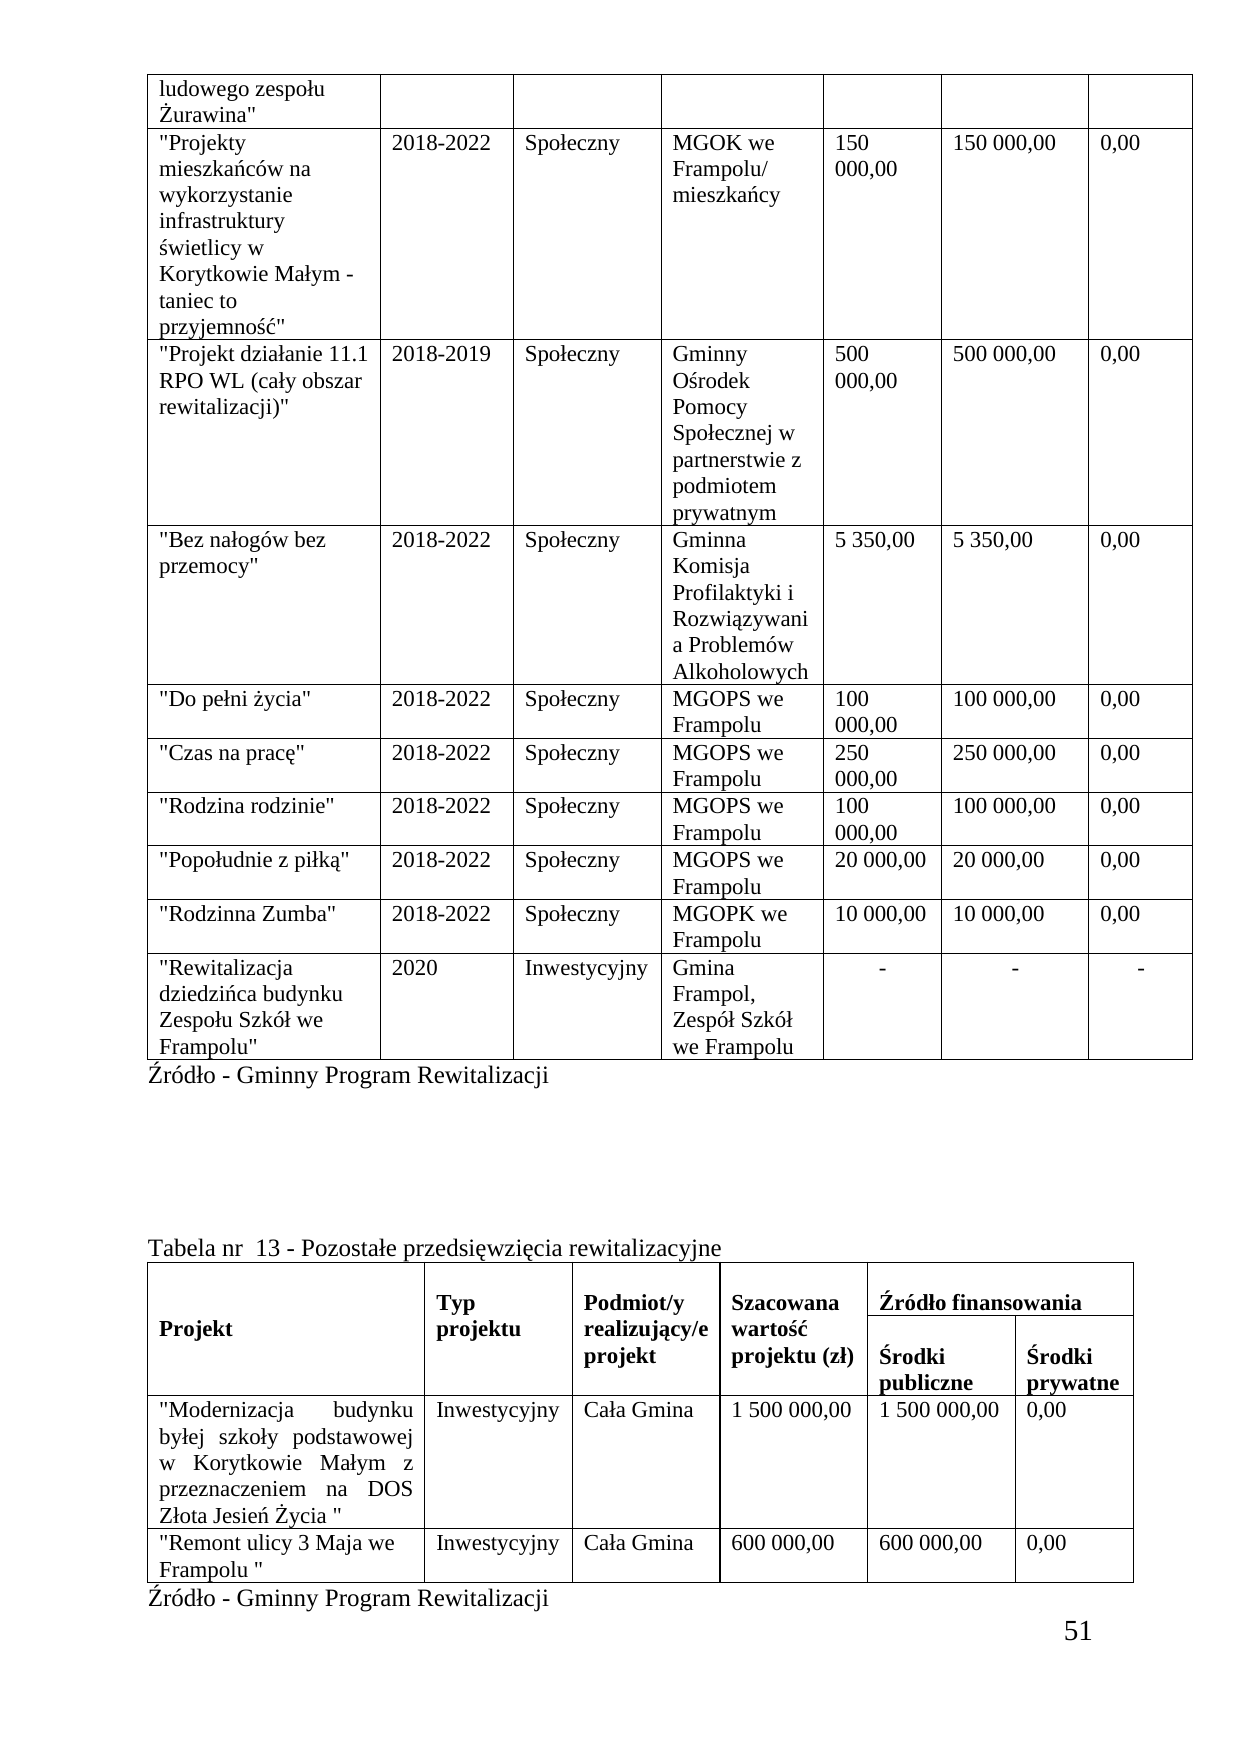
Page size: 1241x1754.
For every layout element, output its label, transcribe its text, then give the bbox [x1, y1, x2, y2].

table_cell 2018-2019 [381, 340, 513, 525]
table_cell 150 000,00 [942, 129, 1088, 339]
table_cell "Modernizacja budynku byłej szkoły podstawowej w Korytkowie Małym z przeznaczeniem na DOS Złota Jesień Życia " [148, 1396, 424, 1528]
table_cell Społeczny [514, 739, 661, 792]
table_cell Cała Gmina [573, 1529, 719, 1582]
table_cell "Rodzinna Zumba" [148, 900, 380, 953]
table_cell Społeczny [514, 526, 661, 684]
table_cell Społeczny [514, 900, 661, 953]
table_cell 2018-2022 [381, 129, 513, 339]
table_cell 10 000,00 [824, 900, 941, 953]
table_cell Gminna Komisja Profilaktyki i Rozwiązywania Problemów Alkoholowych [662, 526, 823, 684]
table_cell "Bez nałogów bez przemocy" [148, 526, 380, 684]
table_cell [514, 75, 661, 127]
table_cell Społeczny [514, 793, 661, 845]
table_cell "Projekt działanie 11.1 RPO WL (cały obszar rewitalizacji)" [148, 340, 380, 525]
table_cell "Popołudnie z piłką" [148, 846, 380, 899]
table_cell 0,00 [1089, 739, 1192, 792]
table_cell MGOPS we Frampolu [662, 739, 823, 792]
table_cell MGOPK we Frampolu [662, 900, 823, 953]
table_cell - [1089, 954, 1192, 1059]
table_cell 20 000,00 [824, 846, 941, 899]
table_cell Inwestycyjny [514, 954, 661, 1059]
table_cell 0,00 [1089, 340, 1192, 525]
table_cell [662, 75, 823, 127]
table_cell 5 350,00 [824, 526, 941, 684]
table_cell "Remont ulicy 3 Maja we Frampolu " [148, 1529, 424, 1582]
table_cell Gminny Ośrodek Pomocy Społecznej w partnerstwie z podmiotem prywatnym [662, 340, 823, 525]
table_header Projekt [148, 1263, 424, 1395]
table_cell 100 000,00 [824, 685, 941, 738]
table_cell 0,00 [1089, 685, 1192, 738]
table_cell 600 000,00 [721, 1529, 867, 1582]
text Tabela nr 13 - Pozostałe przedsięwzięcia rewitalizacyjne [148, 1233, 1093, 1262]
table_cell Społeczny [514, 129, 661, 339]
table_cell MGOPS we Frampolu [662, 793, 823, 845]
text Źródło - Gminny Program Rewitalizacji [148, 1583, 1093, 1612]
table_cell MGOPS we Frampolu [662, 685, 823, 738]
table_cell 2020 [381, 954, 513, 1059]
table_header Typ projektu [425, 1263, 572, 1395]
table_cell 250 000,00 [824, 739, 941, 792]
table_header Podmiot/y realizujący/e projekt [573, 1263, 719, 1395]
table_cell 5 350,00 [942, 526, 1088, 684]
table_cell "Rodzina rodzinie" [148, 793, 380, 845]
table_cell 0,00 [1016, 1529, 1133, 1582]
table_cell [824, 75, 941, 127]
table_cell 20 000,00 [942, 846, 1088, 899]
text Źródło - Gminny Program Rewitalizacji [148, 1060, 1093, 1089]
table_cell 2018-2022 [381, 685, 513, 738]
table_cell "Projekty mieszkańców na wykorzystanie infrastruktury świetlicy w Korytkowie Małym - taniec to przyjemność" [148, 129, 380, 339]
table_header Źródło finansowania [868, 1263, 1133, 1315]
table_cell - [824, 954, 941, 1059]
table_cell Środki prywatne [1016, 1316, 1133, 1395]
table_cell "Czas na pracę" [148, 739, 380, 792]
table_cell 2018-2022 [381, 793, 513, 845]
table_cell [1089, 75, 1192, 127]
table_cell 0,00 [1089, 526, 1192, 684]
table_cell 0,00 [1089, 793, 1192, 845]
table_cell 1 500 000,00 [868, 1396, 1015, 1528]
table_cell 100 000,00 [942, 685, 1088, 738]
table_cell 500 000,00 [942, 340, 1088, 525]
table_cell Gmina Frampol, Zespół Szkół we Frampolu [662, 954, 823, 1059]
table_cell 250 000,00 [942, 739, 1088, 792]
table_cell 150 000,00 [824, 129, 941, 339]
table_cell MGOK we Frampolu/ mieszkańcy [662, 129, 823, 339]
table_cell 0,00 [1089, 129, 1192, 339]
table_cell Inwestycyjny [425, 1396, 572, 1528]
table_cell Społeczny [514, 846, 661, 899]
table_cell 0,00 [1089, 846, 1192, 899]
table_cell 0,00 [1089, 900, 1192, 953]
table_cell 0,00 [1016, 1396, 1133, 1528]
table_cell 100 000,00 [824, 793, 941, 845]
table_cell Społeczny [514, 685, 661, 738]
table_cell 1 500 000,00 [721, 1396, 867, 1528]
table_cell Inwestycyjny [425, 1529, 572, 1582]
table_cell 10 000,00 [942, 900, 1088, 953]
table_cell 2018-2022 [381, 846, 513, 899]
table_cell "Do pełni życia" [148, 685, 380, 738]
table_cell 100 000,00 [942, 793, 1088, 845]
table_cell 2018-2022 [381, 900, 513, 953]
table_cell [942, 75, 1088, 127]
table_cell MGOPS we Frampolu [662, 846, 823, 899]
table_cell - [942, 954, 1088, 1059]
table_cell 500 000,00 [824, 340, 941, 525]
table_cell Społeczny [514, 340, 661, 525]
table_cell [381, 75, 513, 127]
table_cell "Rewitalizacja dziedzińca budynku Zespołu Szkół we Frampolu" [148, 954, 380, 1059]
table_cell ludowego zespołu Żurawina" [148, 75, 380, 127]
table_cell 2018-2022 [381, 526, 513, 684]
table_cell 600 000,00 [868, 1529, 1015, 1582]
table_cell 2018-2022 [381, 739, 513, 792]
table_header Szacowana wartość projektu (zł) [721, 1263, 867, 1395]
table_cell Cała Gmina [573, 1396, 719, 1528]
table_cell Środki publiczne [868, 1316, 1015, 1395]
